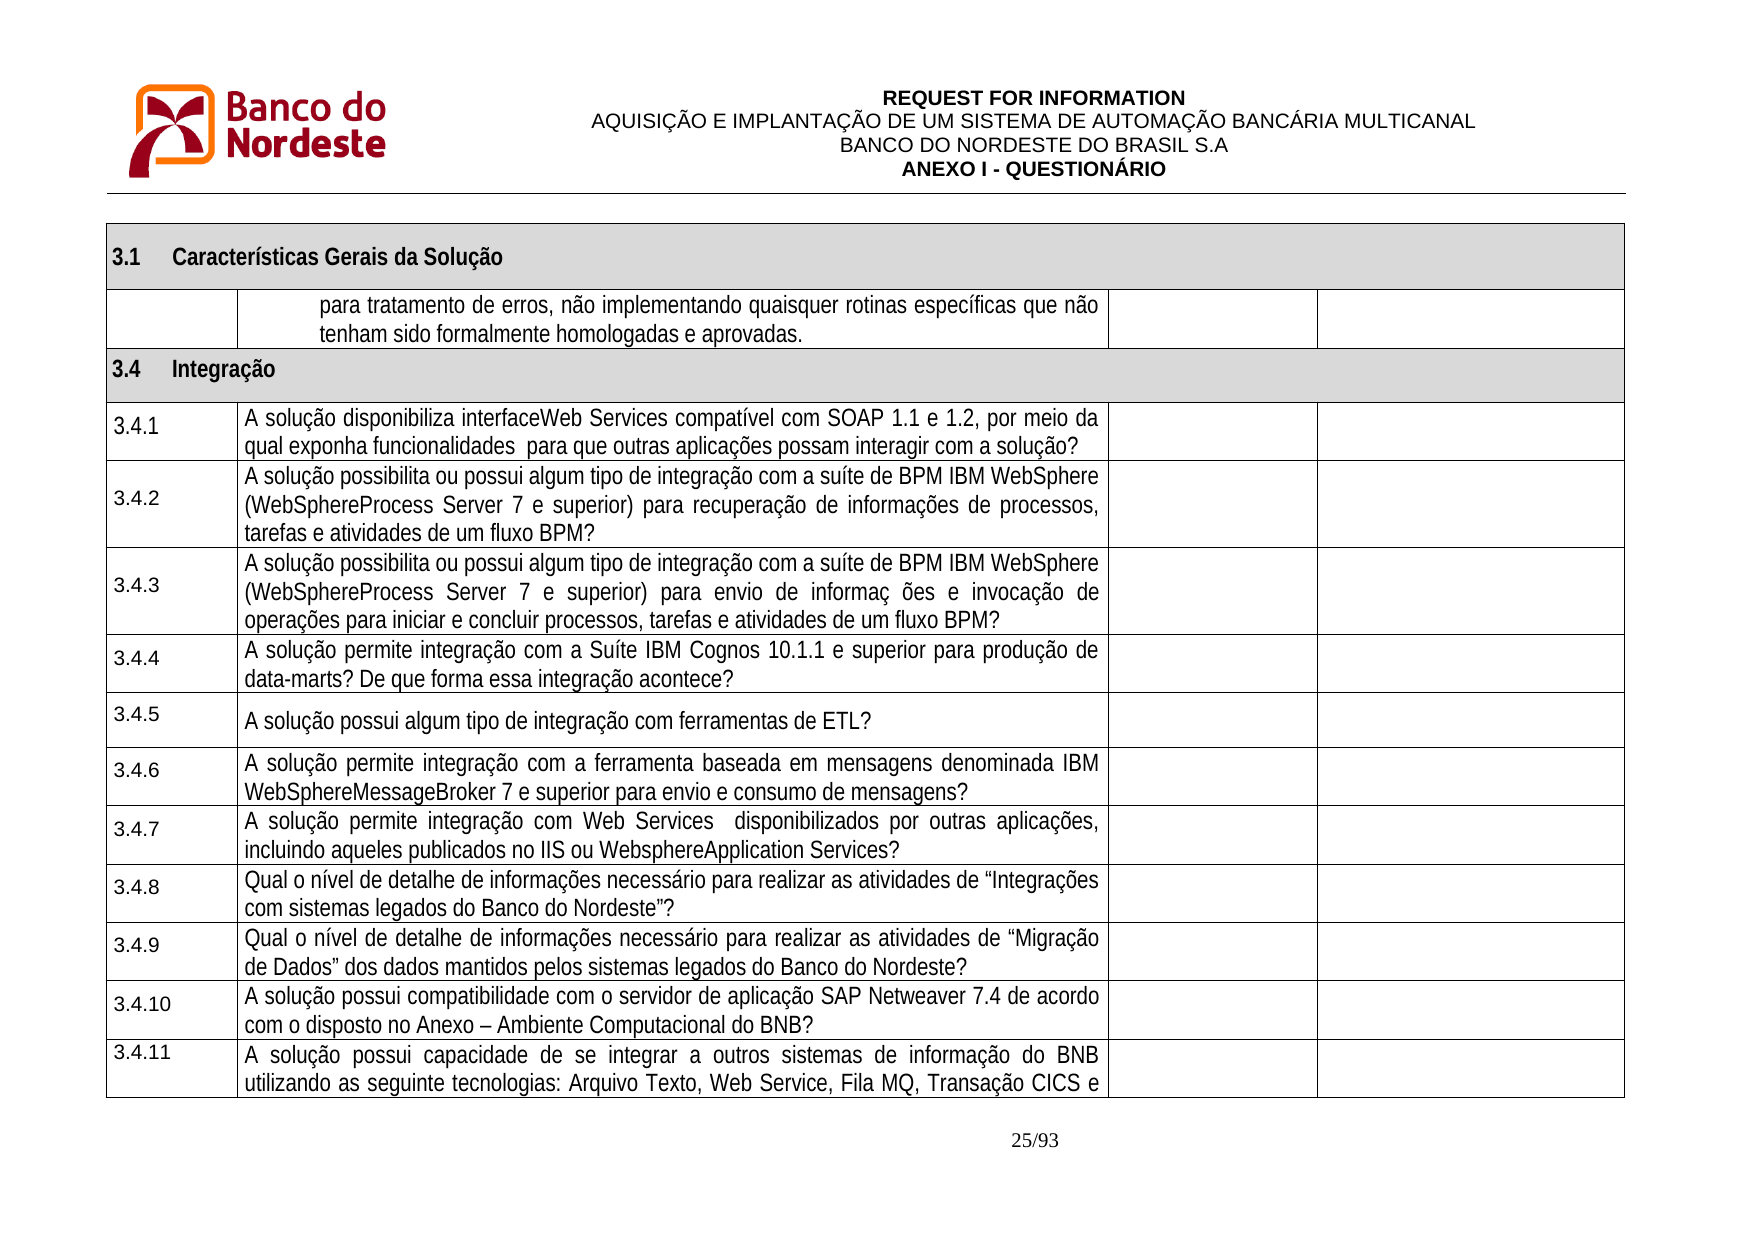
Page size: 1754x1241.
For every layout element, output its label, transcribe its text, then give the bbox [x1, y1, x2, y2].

table_cell [107, 403, 237, 460]
table_cell [107, 923, 237, 980]
table_cell A solução possibilita ou possui algum tipo de integração com a suíte de BPM IBM WebSphere (WebSphereProcess Server 7 e superior) para recuperação de informações de processos, tarefas e atividades de um fluxo BPM? [238, 461, 1108, 547]
table_cell A solução permite integração com Web Services disponibilizados por outras aplicações, incluindo aqueles publicados no IIS ou WebsphereApplication Services? [238, 806, 1108, 863]
table_cell [1318, 403, 1624, 460]
table_cell [107, 748, 237, 805]
table_cell [107, 806, 237, 863]
table_cell [1318, 923, 1624, 980]
table_cell [1318, 548, 1624, 634]
table_cell [107, 1040, 237, 1097]
table_cell [1109, 748, 1317, 805]
table_cell [107, 693, 237, 747]
table_cell A solução possui compatibilidade com o servidor de aplicação SAP Netweaver 7.4 de acordo com o disposto no Anexo – Ambiente Computacional do BNB? [238, 981, 1108, 1038]
table_cell A solução possibilita ou possui algum tipo de integração com a suíte de BPM IBM WebSphere (WebSphereProcess Server 7 e superior) para envio de informaç ões e invocação de operações para iniciar e concluir processos, tarefas e atividades de um fluxo BPM? [238, 548, 1108, 634]
table_cell A solução possui algum tipo de integração com ferramentas de ETL? [238, 693, 1108, 747]
table_header Características Gerais da Solução [107, 224, 1624, 289]
table_cell [1318, 981, 1624, 1038]
table_cell Integração [107, 349, 1624, 402]
table_cell [1318, 1040, 1624, 1097]
table_cell [1109, 635, 1317, 692]
table_cell [1109, 461, 1317, 547]
table_cell [1109, 1040, 1317, 1097]
table_cell [107, 865, 237, 922]
table_cell [1109, 693, 1317, 747]
table_cell [1109, 290, 1317, 347]
table_cell A solução permite integração com a ferramenta baseada em mensagens denominada IBM WebSphereMessageBroker 7 e superior para envio e consumo de mensagens? [238, 748, 1108, 805]
table_cell [1318, 461, 1624, 547]
table_cell [1318, 635, 1624, 692]
table_cell [107, 635, 237, 692]
table_cell [1109, 548, 1317, 634]
table_cell [1318, 693, 1624, 747]
table_cell A solução permite integração com a Suíte IBM Cognos 10.1.1 e superior para produção de data-marts? De que forma essa integração acontece? [238, 635, 1108, 692]
table_cell [1109, 865, 1317, 922]
table_cell [1109, 923, 1317, 980]
table_cell [107, 981, 237, 1038]
table_cell [107, 461, 237, 547]
table_cell A solução disponibiliza interfaceWeb Services compatível com SOAP 1.1 e 1.2, por meio da qual exponha funcionalidades para que outras aplicações possam interagir com a solução? [238, 403, 1108, 460]
table_cell [1318, 806, 1624, 863]
table_cell [1318, 748, 1624, 805]
table_cell A solução possui capacidade de se integrar a outros sistemas de informação do BNB utilizando as seguinte tecnologias: Arquivo Texto, Web Service, Fila MQ, Transação CICS e [238, 1040, 1108, 1097]
table_cell para tratamento de erros, não implementando quaisquer rotinas específicas que não tenham sido formalmente homologadas e aprovadas. [238, 290, 1108, 347]
table_cell [1109, 806, 1317, 863]
table_cell [107, 290, 237, 347]
table_cell [1109, 981, 1317, 1038]
table_cell [1109, 403, 1317, 460]
table_cell [1318, 865, 1624, 922]
table_cell Qual o nível de detalhe de informações necessário para realizar as atividades de “Integrações com sistemas legados do Banco do Nordeste”? [238, 865, 1108, 922]
table_cell [107, 548, 237, 634]
table_cell [1318, 290, 1624, 347]
table_cell Qual o nível de detalhe de informações necessário para realizar as atividades de “Migração de Dados” dos dados mantidos pelos sistemas legados do Banco do Nordeste? [238, 923, 1108, 980]
